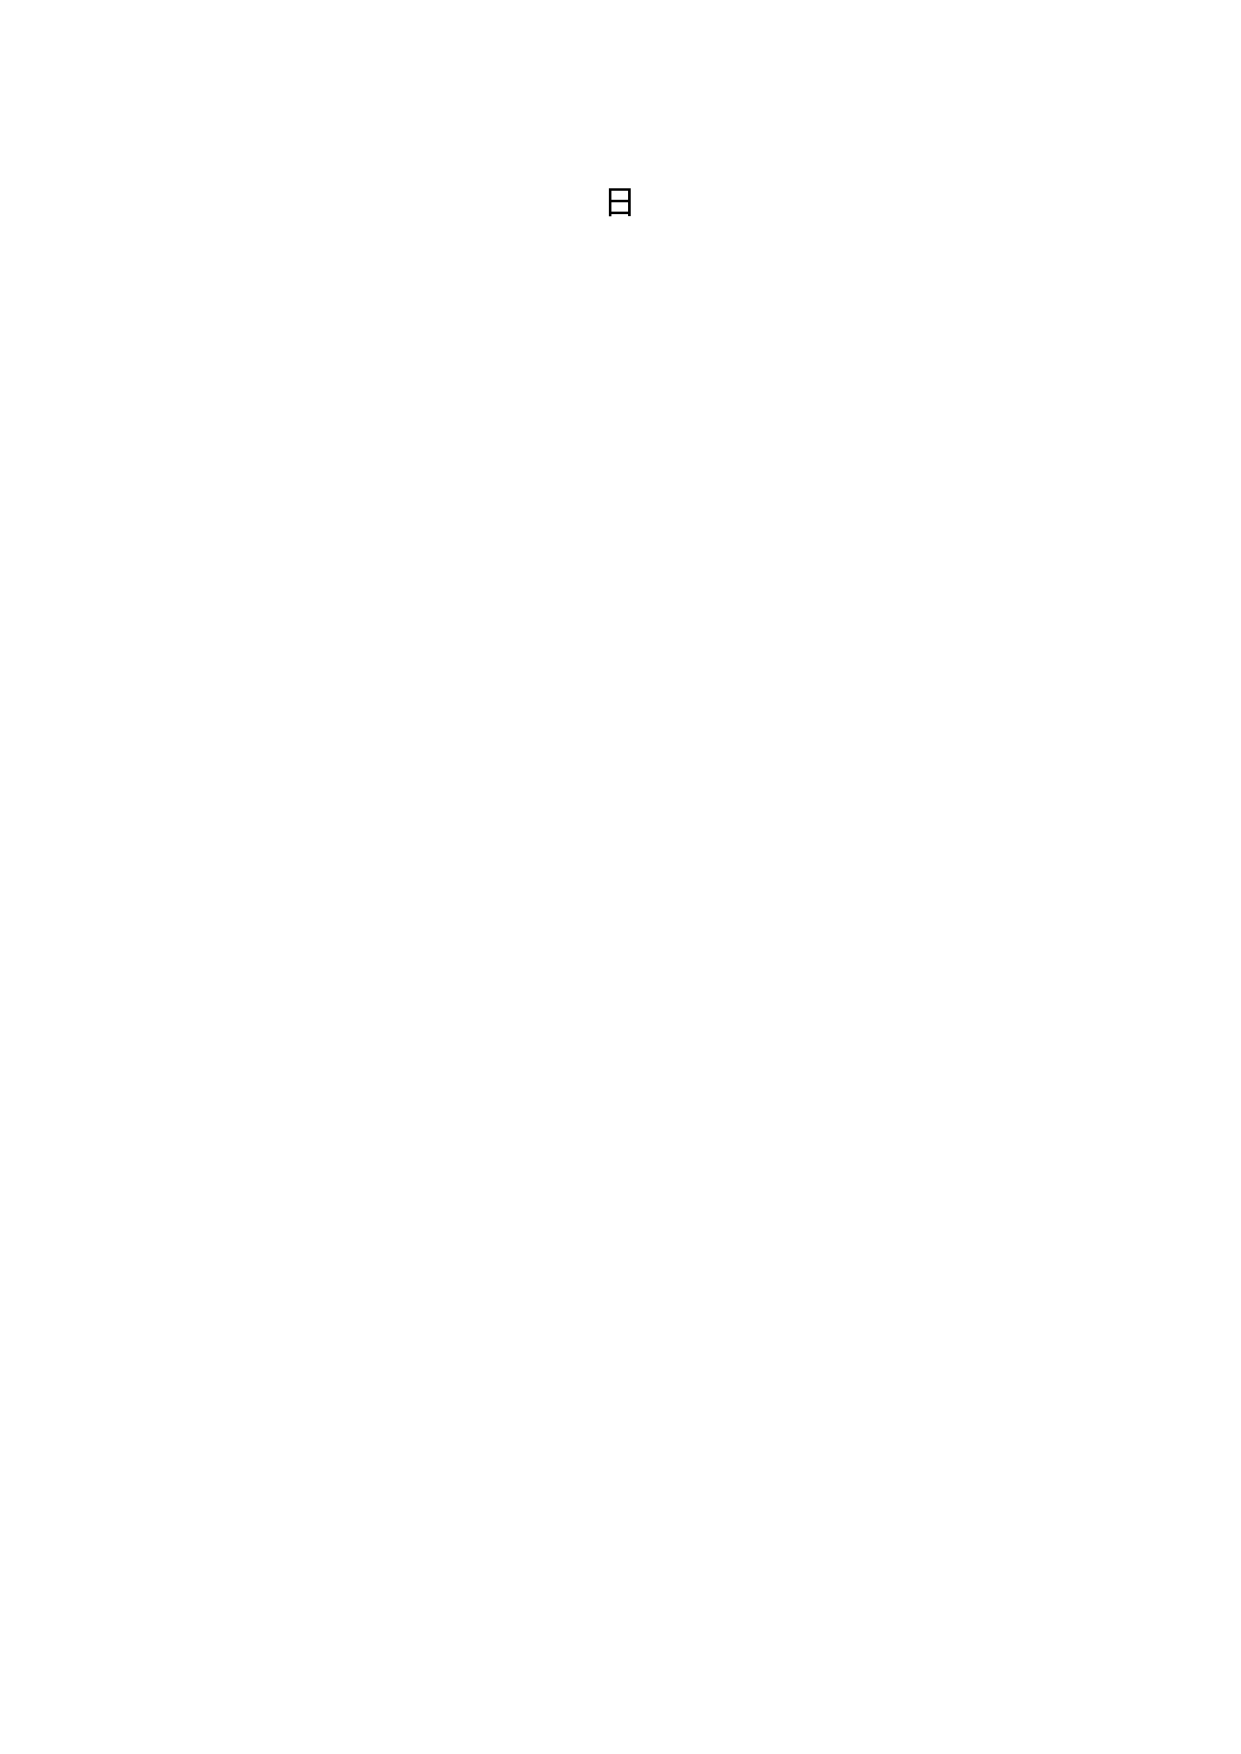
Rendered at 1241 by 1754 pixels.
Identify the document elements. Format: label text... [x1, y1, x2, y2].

text 日 [187, 158, 1053, 221]
